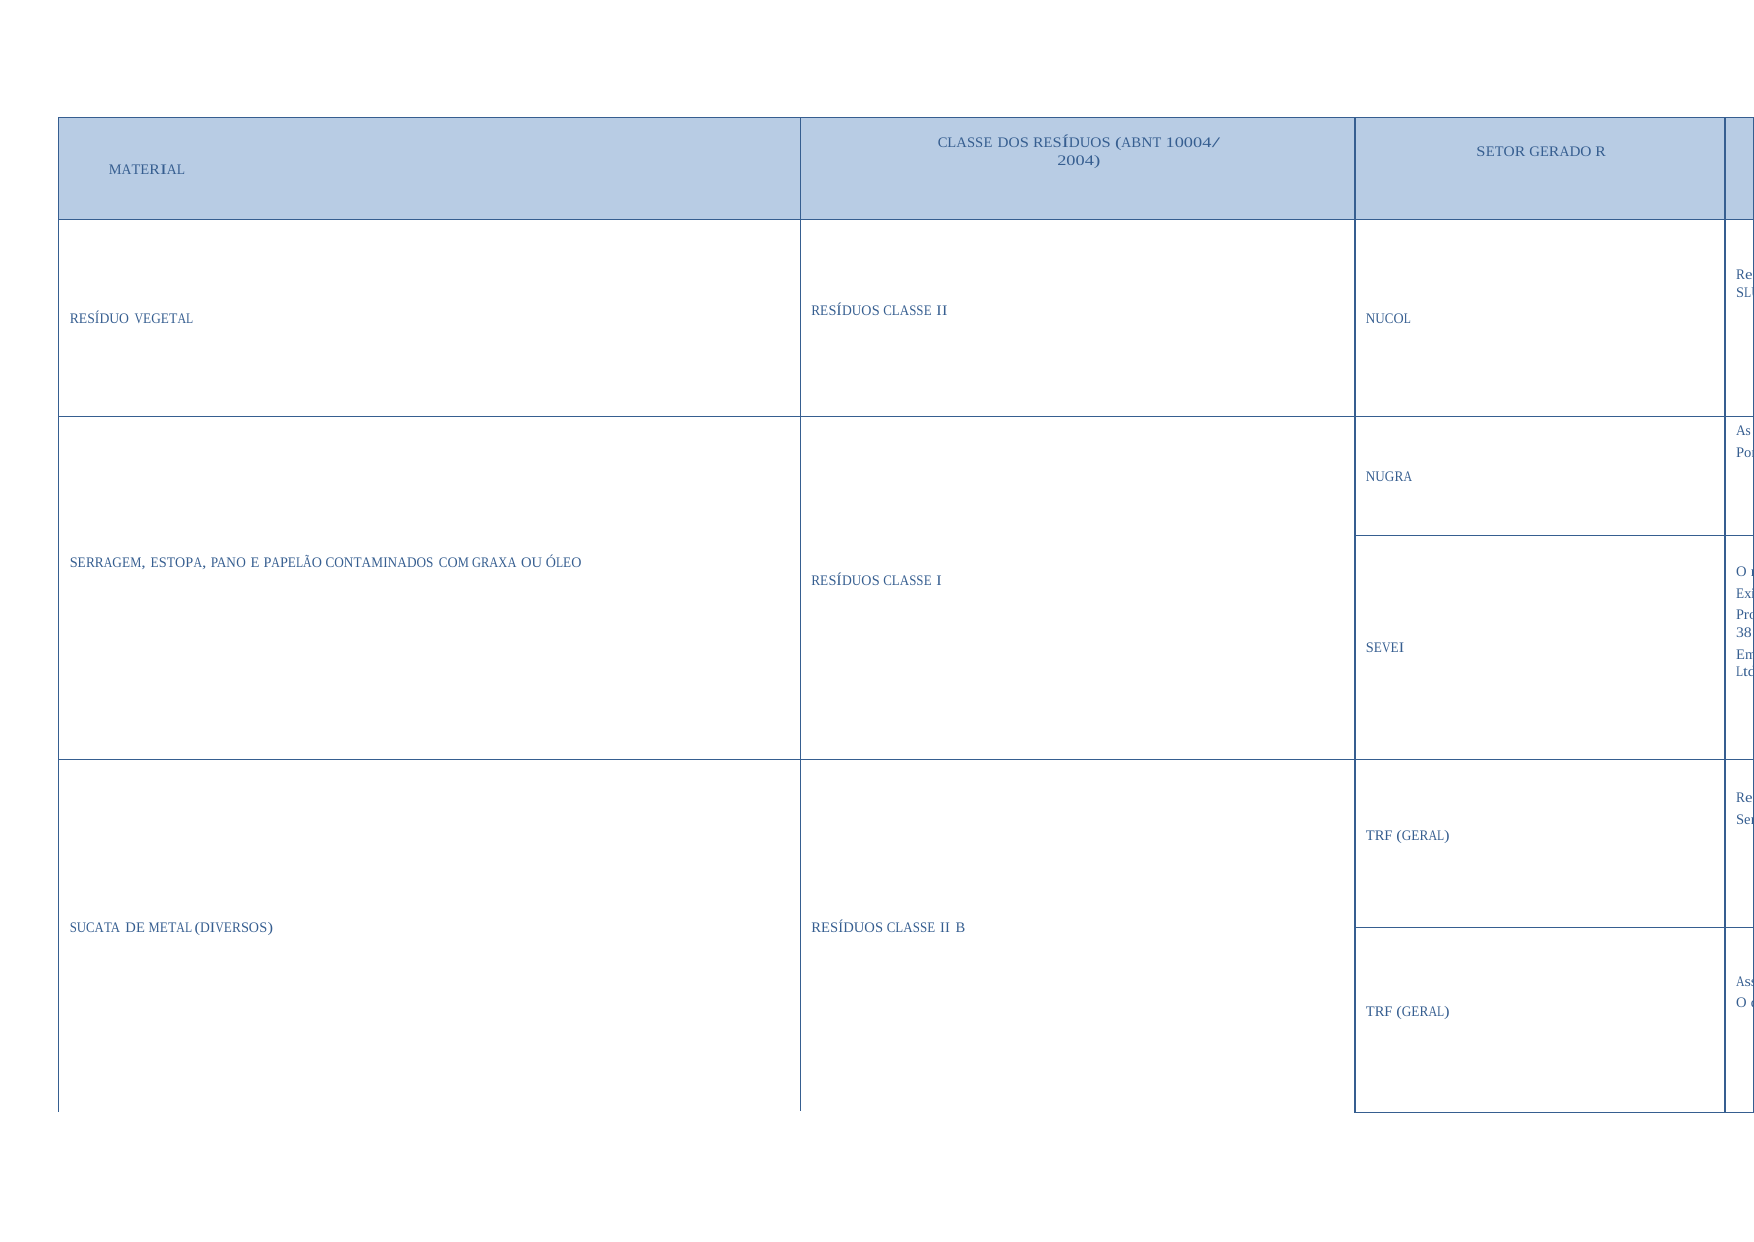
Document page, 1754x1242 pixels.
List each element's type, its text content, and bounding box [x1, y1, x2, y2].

table_header SETOR GERADO R [1356, 118, 1724, 219]
table_cell SEVEI [1356, 536, 1724, 759]
table_cell NUCOL [1356, 220, 1724, 416]
table_cell SUCATA DE METAL (DIVERSOS) [59, 760, 801, 1112]
table_header PROCEDIMENTO DE COLETA [1726, 118, 1753, 219]
table_cell RESÍDUOS CLASSE II B [801, 760, 1354, 1112]
table_cell Assim como todo o material resto de obra, é reutilizado sempre que possível. O que não for mais possível ser reaproveitado será descartado em container locado através do contrato de manutenção predial. [1726, 928, 1753, 1112]
table_cell SERRAGEM, ESTOPA, PANO E PAPELÃO CONTAMINADOS COM GRAXA OU ÓLEO [59, 417, 800, 759]
table_cell TRF (GERAL) [1356, 928, 1724, 1112]
table_cell RESÍDUOS CLASSE I [801, 417, 1354, 759]
table_header CLASSE DOS RESÍDUOS (ABNT 10004/ 2004) [801, 118, 1354, 219]
table_cell TRF (GERAL) [1356, 760, 1724, 927]
table_cell NUGRA [1356, 417, 1724, 535]
table_cell RESÍDUOS CLASSE II [801, 220, 1354, 416]
table_cell RESÍDUO VEGETAL [59, 220, 800, 416]
table_header MATERIAL [59, 118, 800, 219]
